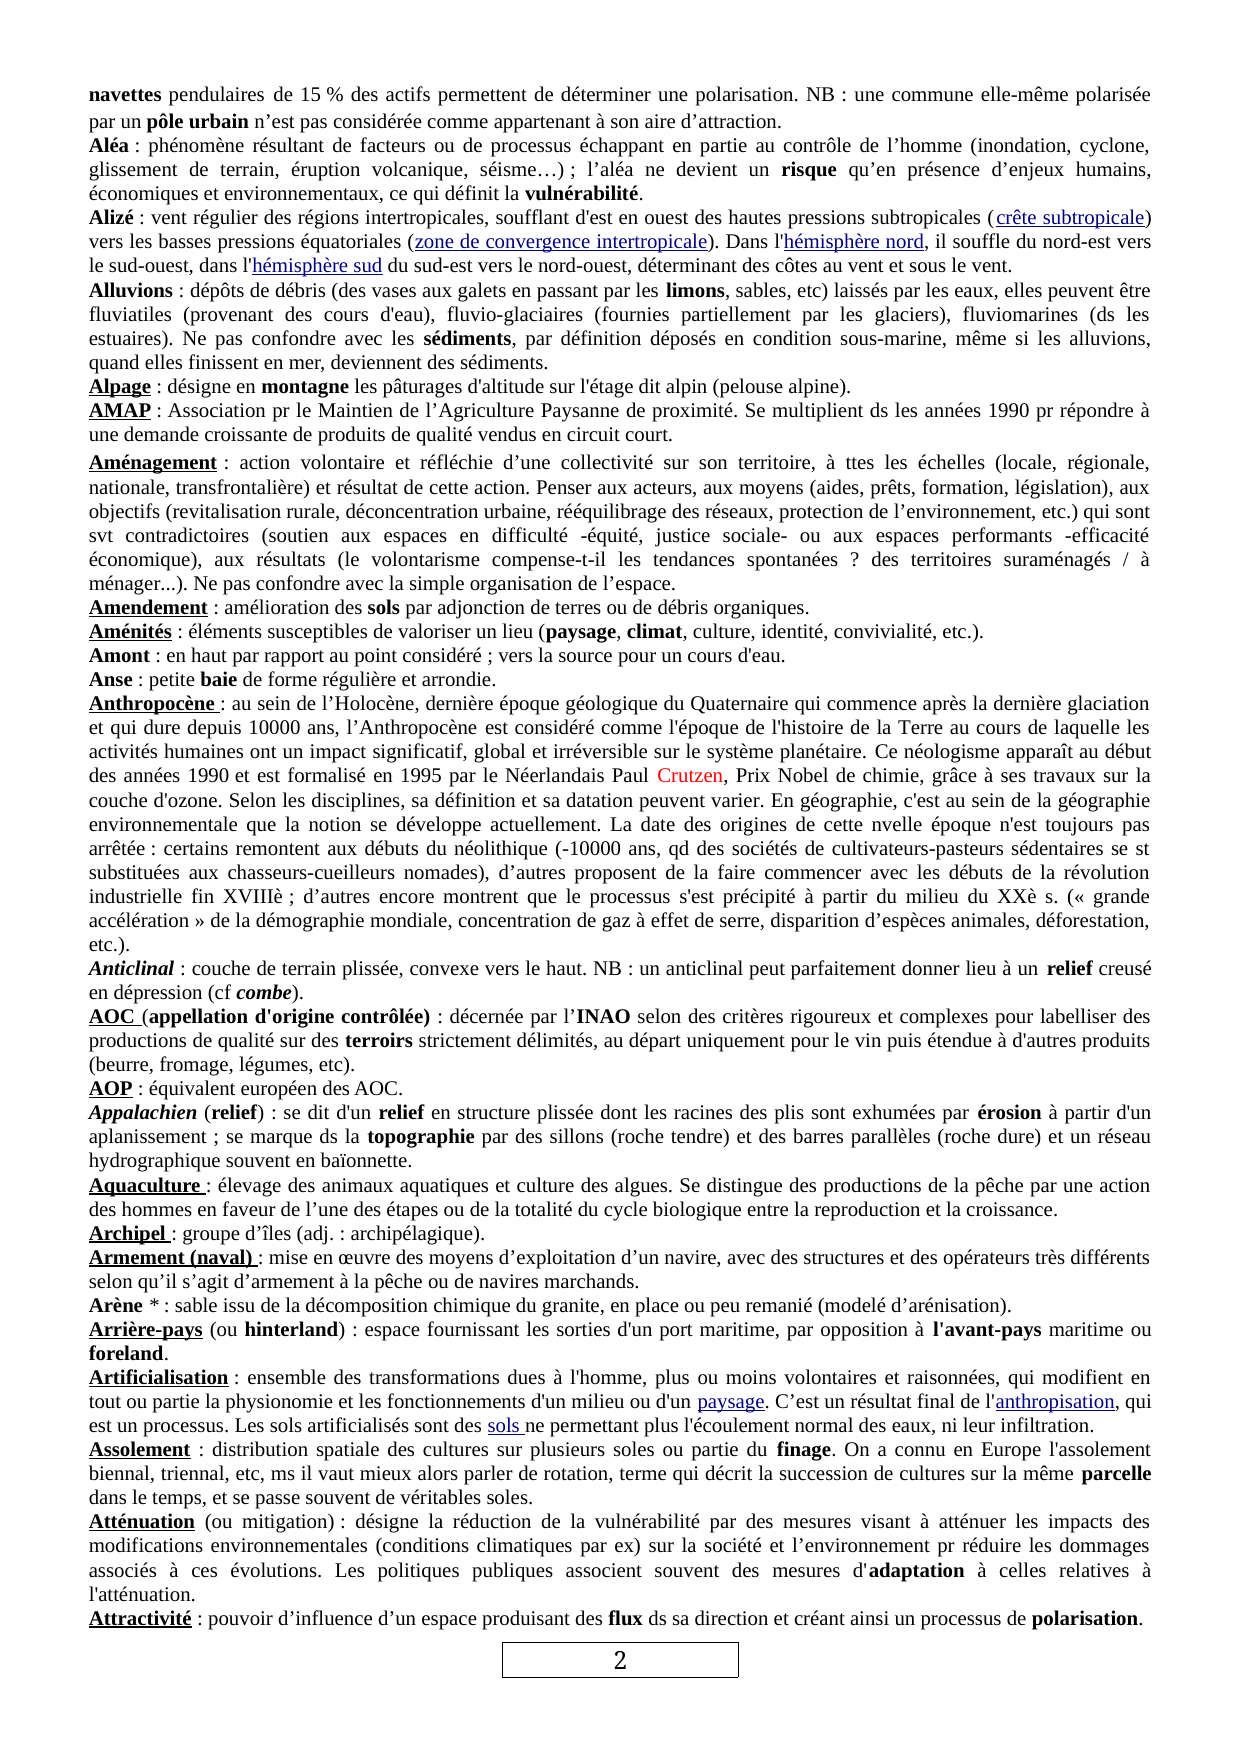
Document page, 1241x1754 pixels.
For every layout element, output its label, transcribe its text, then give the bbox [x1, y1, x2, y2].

text navettes pendulaires de 15 % des actifs permettent de déterminer une polarisation. NB : une commune elle-même polarisée par un pôle urbain n’est pas considérée comme appartenant à son aire d’attraction. [88, 75, 1152, 133]
text Amont : en haut par rapport au point considéré ; vers la source pour un cours d'eau. [88, 643, 1152, 667]
text AOC (appellation d'origine contrôlée) : décernée par l’INAO selon des critères rigoureux et complexes pour labelliser des productions de qualité sur des terroirs strictement délimités, au départ uniquement pour le vin puis étendue à d'autres produits (beurre, fromage, légumes, etc). [88, 1004, 1152, 1076]
text Anthropocène : au sein de l’Holocène, dernière époque géologique du Quaternaire qui commence après la dernière glaciation et qui dure depuis 10000 ans, l’Anthropocène est considéré comme l'époque de l'histoire de la Terre au cours de laquelle les activités humaines ont un impact significatif, global et irréversible sur le système planétaire. Ce néologisme apparaît au début des années 1990 et est formalisé en 1995 par le Néerlandais Paul Crutzen, Prix Nobel de chimie, grâce à ses travaux sur la couche d'ozone. Selon les disciplines, sa définition et sa datation peuvent varier. En géographie, c'est au sein de la géographie environnementale que la notion se développe actuellement. La date des origines de cette nvelle époque n'est toujours pas arrêtée : certains remontent aux débuts du néolithique (-10000 ans, qd des sociétés de cultivateurs-pasteurs sédentaires se st substituées aux chasseurs-cueilleurs nomades), d’autres proposent de la faire commencer avec les débuts de la révolution industrielle fin XVIIIè ; d’autres encore montrent que le processus s'est précipité à partir du milieu du XXè s. (« grande accélération » de la démographie mondiale, concentration de gaz à effet de serre, disparition d’espèces animales, déforestation, etc.). [88, 691, 1152, 956]
text Aquaculture : élevage des animaux aquatiques et culture des algues. Se distingue des productions de la pêche par une action des hommes en faveur de l’une des étapes ou de la totalité du cycle biologique entre la reproduction et la croissance. [88, 1172, 1152, 1221]
text Aménagement : action volontaire et réfléchie d’une collectivité sur son territoire, à ttes les échelles (locale, régionale, nationale, transfrontalière) et résultat de cette action. Penser aux acteurs, aux moyens (aides, prêts, formation, législation), aux objectifs (revitalisation rurale, déconcentration urbaine, rééquilibrage des réseaux, protection de l’environnement, etc.) qui sont svt contradictoires (soutien aux espaces en difficulté -équité, justice sociale- ou aux espaces performants -efficacité économique), aux résultats (le volontarisme compense-t-il les tendances spontanées ? des territoires suraménagés / à ménager...). Ne pas confondre avec la simple organisation de l’espace. [88, 446, 1152, 595]
text Atténuation (ou mitigation) : désigne la réduction de la vulnérabilité par des mesures visant à atténuer les impacts des modifications environnementales (conditions climatiques par ex) sur la société et l’environnement pr réduire les dommages associés à ces évolutions. Les politiques publiques associent souvent des mesures d'adaptation à celles relatives à l'atténuation. [88, 1509, 1152, 1606]
text Anse : petite baie de forme régulière et arrondie. [88, 667, 1152, 691]
text Aléa : phénomène résultant de facteurs ou de processus échappant en partie au contrôle de l’homme (inondation, cyclone, glissement de terrain, éruption volcanique, séisme…) ; l’aléa ne devient un risque qu’en présence d’enjeux humains, économiques et environnementaux, ce qui définit la vulnérabilité. [88, 133, 1152, 205]
text Attractivité : pouvoir d’influence d’un espace produisant des flux ds sa direction et créant ainsi un processus de polarisation. [88, 1606, 1152, 1630]
text Artificialisation : ensemble des transformations dues à l'homme, plus ou moins volontaires et raisonnées, qui modifient en tout ou partie la physionomie et les fonctionnements d'un milieu ou d'un paysage. C’est un résultat final de l'anthropisation, qui est un processus. Les sols artificialisés sont des sols ne permettant plus l'écoulement normal des eaux, ni leur infiltration. [88, 1365, 1152, 1437]
text AMAP : Association pr le Maintien de l’Agriculture Paysanne de proximité. Se multiplient ds les années 1990 pr répondre à une demande croissante de produits de qualité vendus en circuit court. [88, 398, 1152, 446]
text Appalachien (relief) : se dit d'un relief en structure plissée dont les racines des plis sont exhumées par érosion à partir d'un aplanissement ; se marque ds la topographie par des sillons (roche tendre) et des barres parallèles (roche dure) et un réseau hydrographique souvent en baïonnette. [88, 1100, 1152, 1172]
text Alizé : vent régulier des régions intertropicales, soufflant d'est en ouest des hautes pressions subtropicales (crête subtropicale) vers les basses pressions équatoriales (zone de convergence intertropicale). Dans l'hémisphère nord, il souffle du nord-est vers le sud-ouest, dans l'hémisphère sud du sud-est vers le nord-ouest, déterminant des côtes au vent et sous le vent. [88, 205, 1152, 277]
text Archipel : groupe d’îles (adj. : archipélagique). [88, 1221, 1152, 1245]
text Arrière-pays (ou hinterland) : espace fournissant les sorties d'un port maritime, par opposition à l'avant-pays maritime ou foreland. [88, 1317, 1152, 1365]
text Alluvions : dépôts de débris (des vases aux galets en passant par les limons, sables, etc) laissés par les eaux, elles peuvent être fluviatiles (provenant des cours d'eau), fluvio-glaciaires (fournies partiellement par les glaciers), fluviomarines (ds les estuaires). Ne pas confondre avec les sédiments, par définition déposés en condition sous-marine, même si les alluvions, quand elles finissent en mer, deviennent des sédiments. [88, 277, 1152, 374]
text Anticlinal : couche de terrain plissée, convexe vers le haut. NB : un anticlinal peut parfaitement donner lieu à un relief creusé en dépression (cf combe). [88, 956, 1152, 1004]
text Assolement : distribution spatiale des cultures sur plusieurs soles ou partie du finage. On a connu en Europe l'assolement biennal, triennal, etc, ms il vaut mieux alors parler de rotation, terme qui décrit la succession de cultures sur la même parcelle dans le temps, et se passe souvent de véritables soles. [88, 1437, 1152, 1509]
text Arène * : sable issu de la décomposition chimique du granite, en place ou peu remanié (modelé d’arénisation). [88, 1293, 1152, 1317]
text Alpage : désigne en montagne les pâturages d'altitude sur l'étage dit alpin (pelouse alpine). [88, 374, 1152, 398]
text Aménités : éléments susceptibles de valoriser un lieu (paysage, climat, culture, identité, convivialité, etc.). [88, 619, 1152, 643]
text Armement (naval) : mise en œuvre des moyens d’exploitation d’un navire, avec des structures et des opérateurs très différents selon qu’il s’agit d’armement à la pêche ou de navires marchands. [88, 1245, 1152, 1293]
text Amendement : amélioration des sols par adjonction de terres ou de débris organiques. [88, 595, 1152, 619]
text AOP : équivalent européen des AOC. [88, 1076, 1152, 1100]
